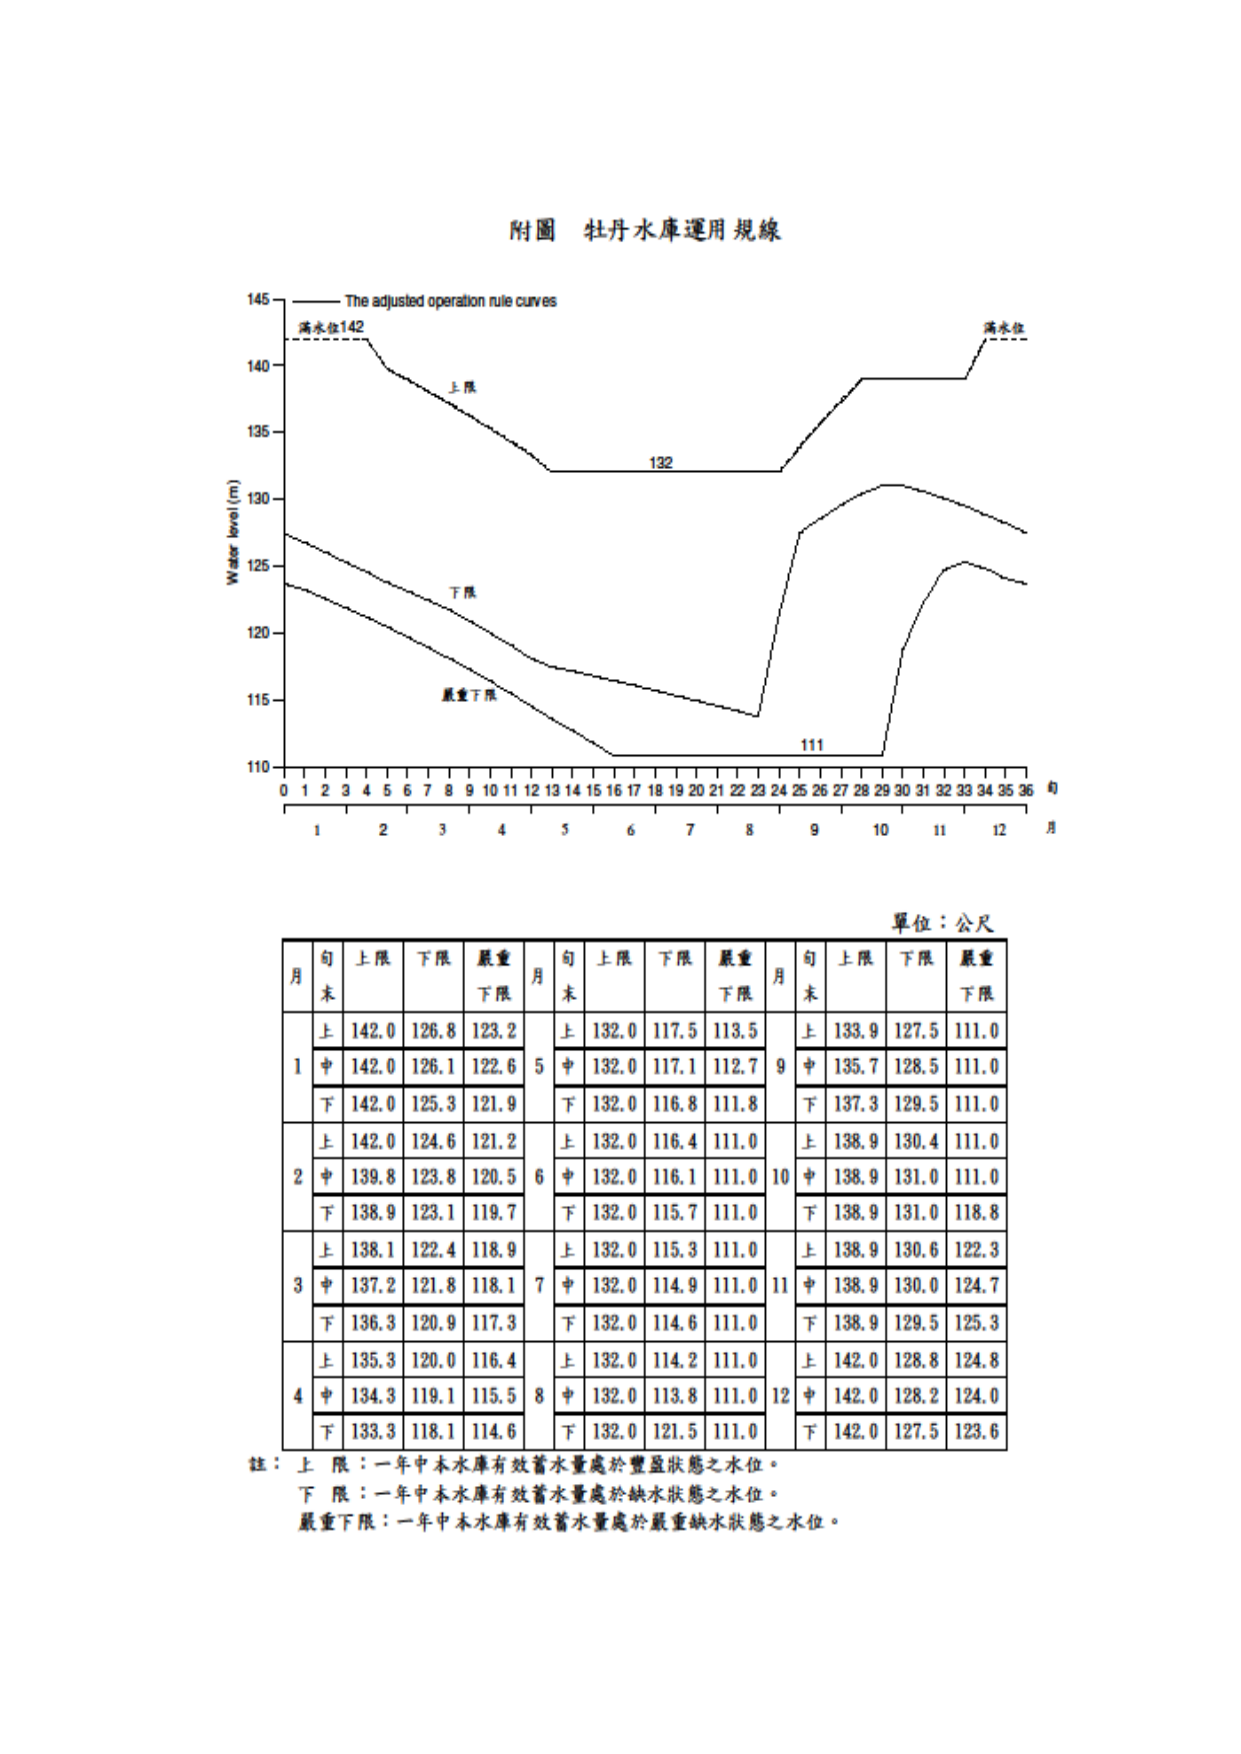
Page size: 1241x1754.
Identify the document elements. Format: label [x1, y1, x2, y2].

picture [197, 175, 1072, 1568]
